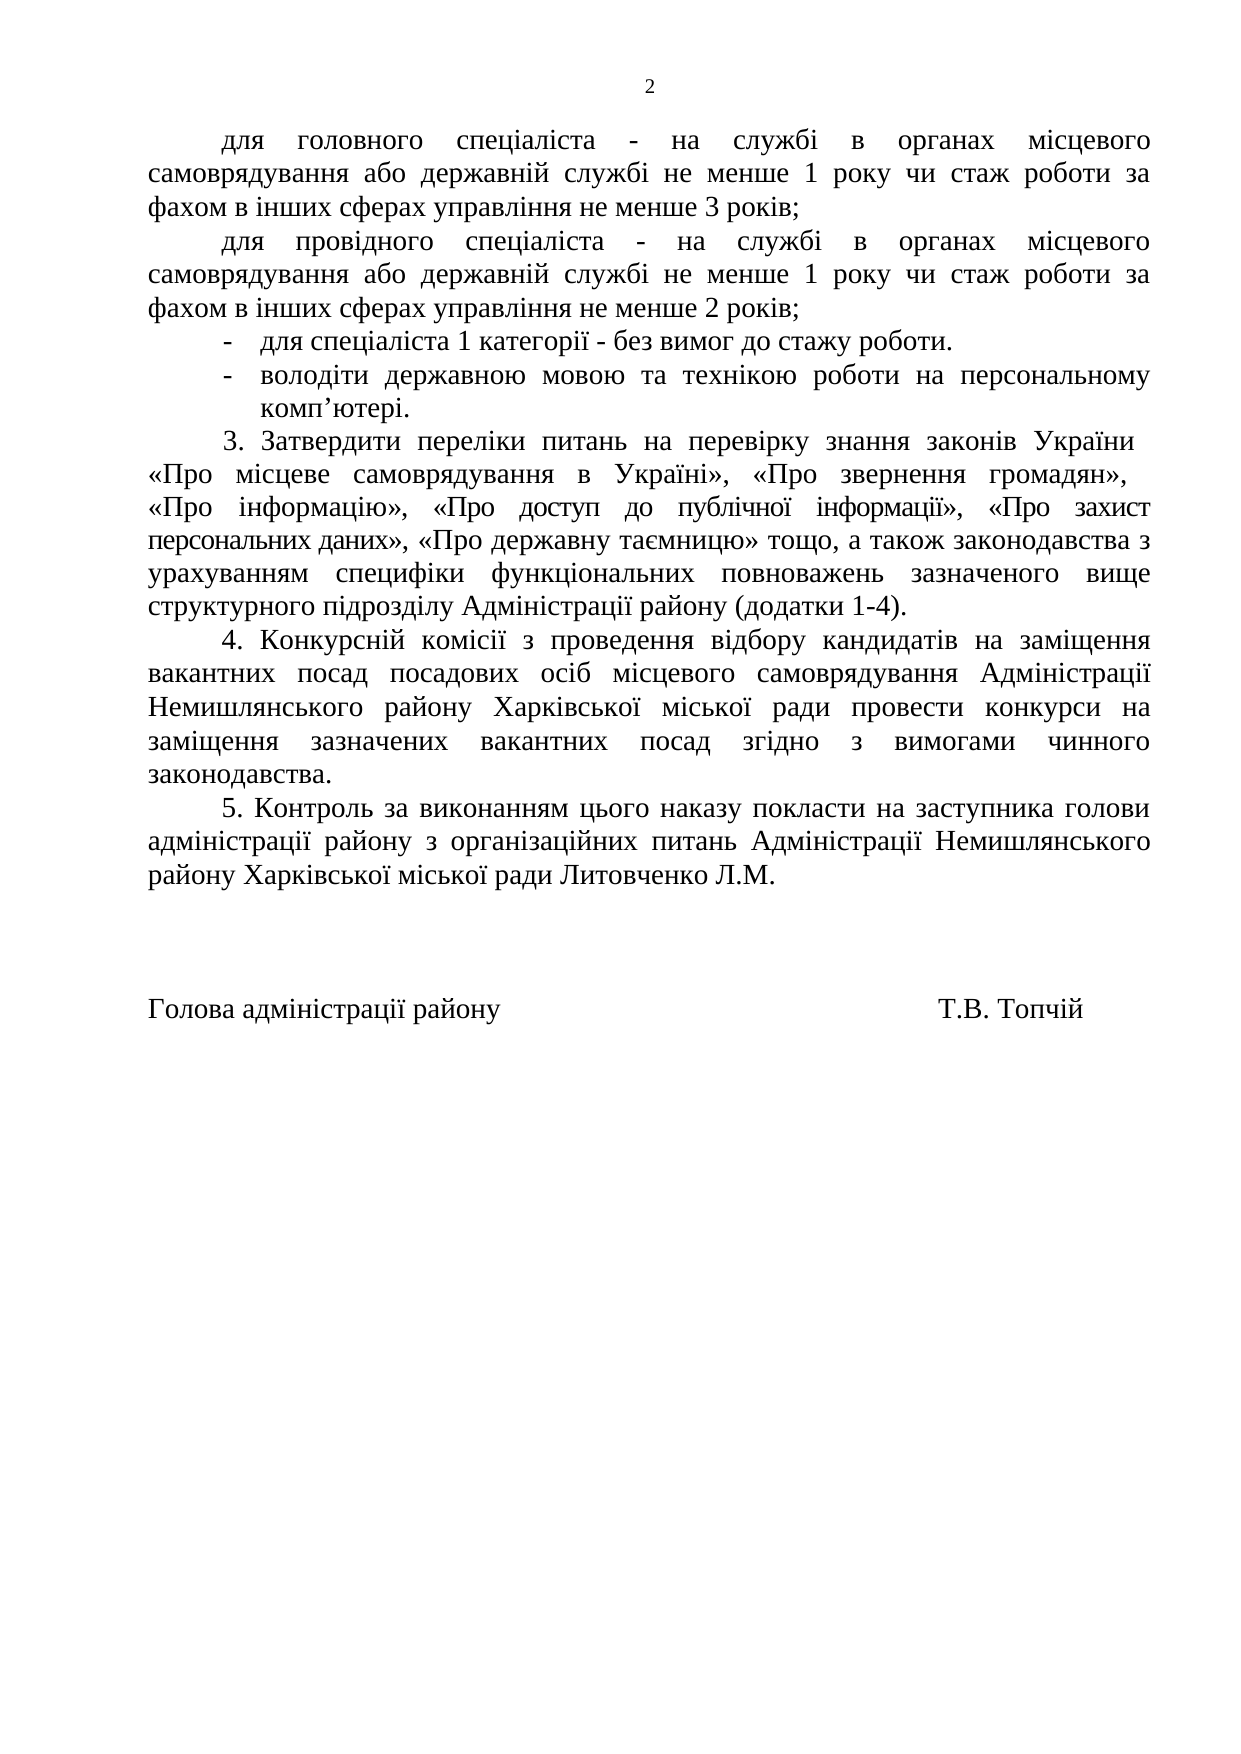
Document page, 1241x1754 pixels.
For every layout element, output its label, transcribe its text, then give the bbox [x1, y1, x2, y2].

text Голова адміністрації району Т.В. Топчій [148, 991, 1152, 1024]
text для провідного спеціаліста - на службі в органах місцевого самоврядування або державній службі не менше 1 року чи стаж роботи за фахом в інших сферах управління не менше 2 років; [148, 223, 1152, 323]
text для головного спеціаліста - на службі в органах місцевого самоврядування або державній службі не менше 1 року чи стаж роботи за фахом в інших сферах управління не менше 3 років; [148, 122, 1152, 223]
list володіти державною мовою та технікою роботи на персональному комп’ютері. [223, 357, 1152, 424]
text 3. Затвердити переліки питань на перевірку знання законів України «Про місцеве самоврядування в Україні», «Про звернення громадян», «Про інформацію», «Про доступ до публічної інформації», «Про захист персональних даних», «Про державну таємницю» тощо, а також законодавства з урахуванням специфіки функціональних повноважень зазначеного вище структурного підрозділу Адміністрації району (додатки 1-4). [148, 424, 1152, 622]
text 5. Контроль за виконанням цього наказу покласти на заступника голови адміністрації району з організаційних питань Адміністрації Немишлянського району Харківської міської ради Литовченко Л.М. [148, 790, 1152, 890]
text 4. Конкурсній комісії з проведення відбору кандидатів на заміщення вакантних посад посадових осіб місцевого самоврядування Адміністрації Немишлянського району Харківської міської ради провести конкурси на заміщення зазначених вакантних посад згідно з вимогами чинного законодавства. [148, 622, 1152, 790]
list для спеціаліста 1 категорії - без вимог до стажу роботи. [223, 323, 1152, 357]
